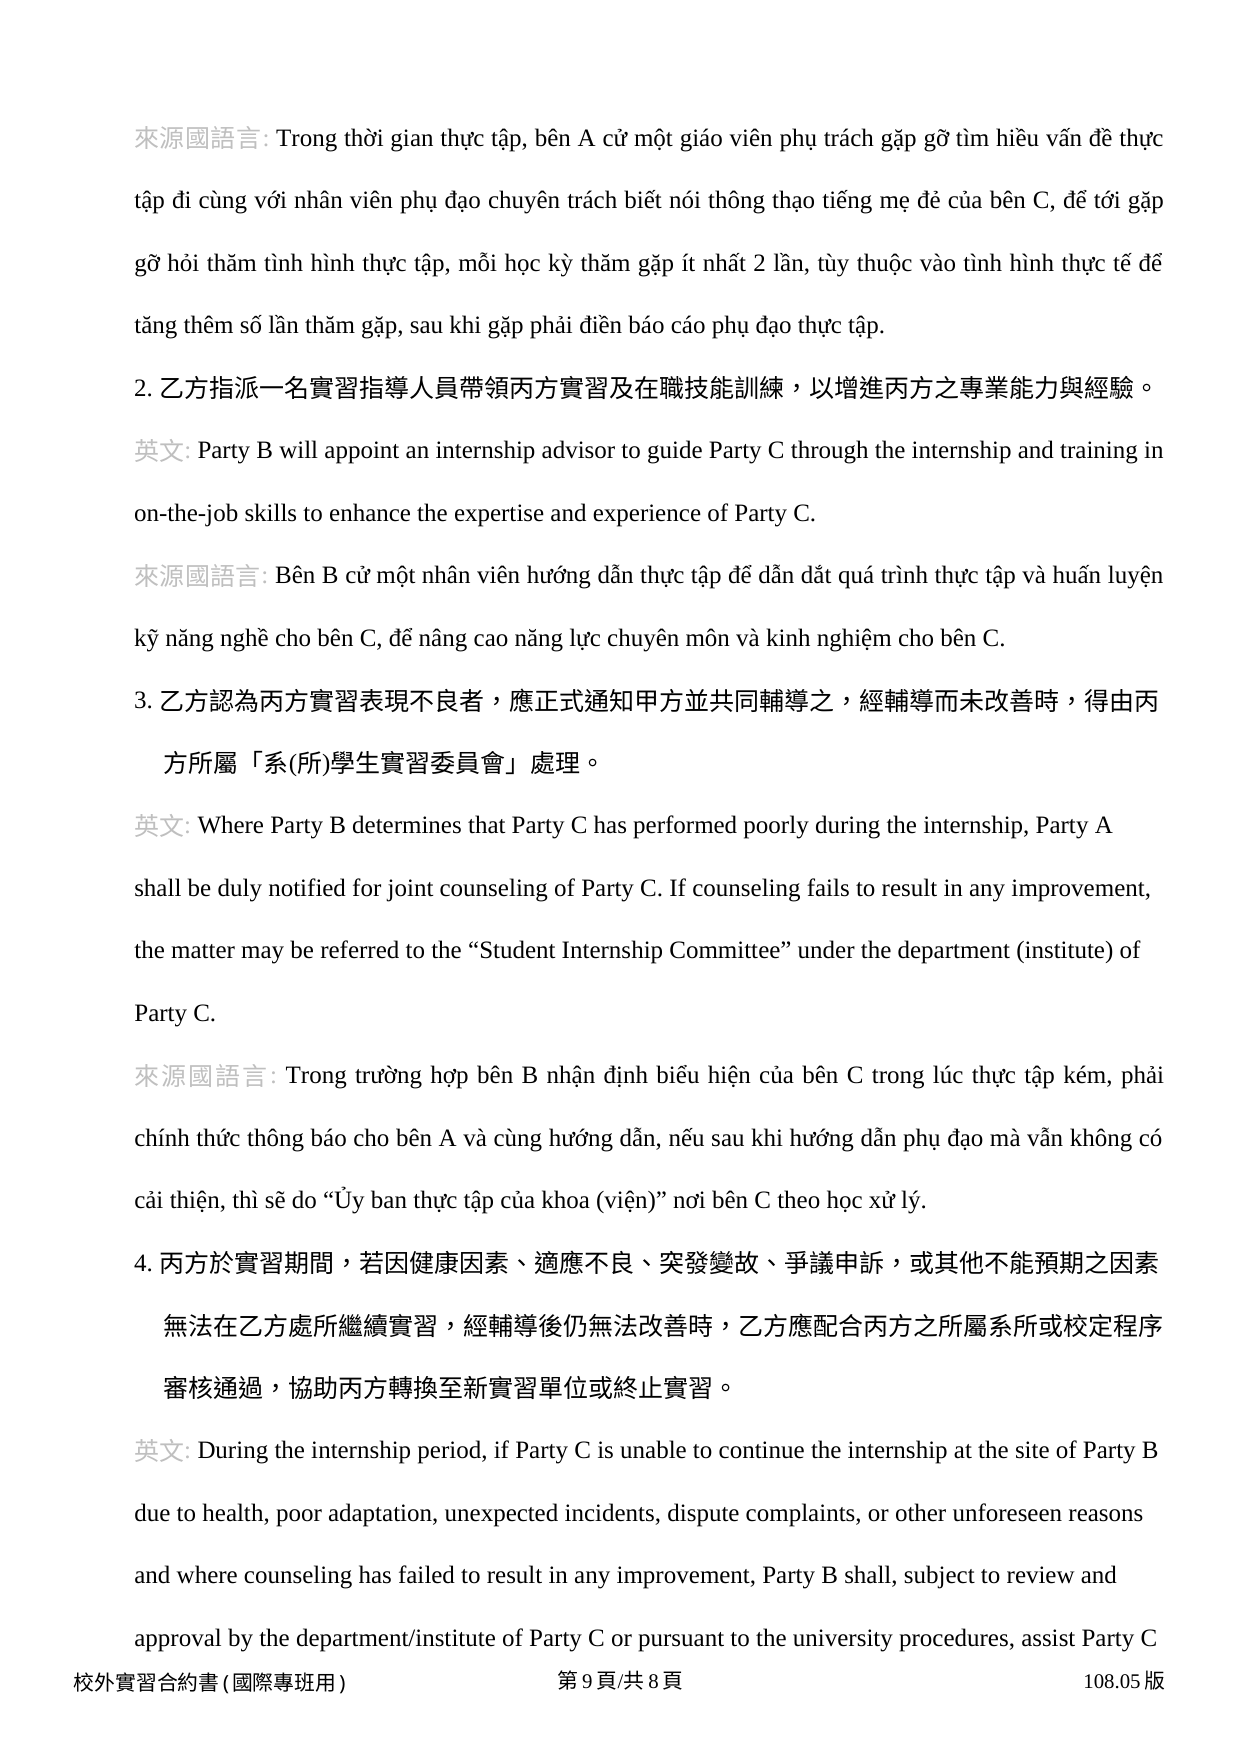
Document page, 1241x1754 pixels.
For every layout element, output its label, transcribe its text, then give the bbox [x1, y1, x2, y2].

text 3. 乙方認為丙方實習表現不良者，應正式通知甲方並共同輔導之，經輔導而未改善時，得由丙方所屬「系(所)學生實習委員會」處理。 [134, 658, 1165, 783]
text 英文: Where Party B determines that Party C has performed poorly during the internship, Party A shall be duly notified for joint counseling of Party C. If counseling fails to result in any improvement, the matter may be referred to the “Student Internship Committee” under the department (institute) of Party C. [134, 783, 1165, 1033]
text 來源國語言: Trong thời gian thực tập, bên A cử một giáo viên phụ trách gặp gỡ tìm hiều vấn đề thực tập đi cùng với nhân viên phụ đạo chuyên trách biết nói thông thạo tiếng mẹ đẻ của bên C, để tới gặp gỡ hỏi thăm tình hình thực tập, mỗi học kỳ thăm gặp ít nhất 2 lần, tùy thuộc vào tình hình thực tế để tăng thêm số lần thăm gặp, sau khi gặp phải điền báo cáo phụ đạo thực tập. [134, 95, 1165, 345]
text 英文: Party B will appoint an internship advisor to guide Party C through the internship and training in on-the-job skills to enhance the expertise and experience of Party C. [134, 408, 1165, 533]
text 英文: During the internship period, if Party C is unable to continue the internship at the site of Party B due to health, poor adaptation, unexpected incidents, dispute complaints, or other unforeseen reasons and where counseling has failed to result in any improvement, Party B shall, subject to review and approval by the department/institute of Party C or pursuant to the university procedures, assist Party C [134, 1408, 1165, 1658]
text 來源國語言: Bên B cử một nhân viên hướng dẫn thực tập để dẫn dắt quá trình thực tập và huấn luyện kỹ năng nghề cho bên C, để nâng cao năng lực chuyên môn và kinh nghiệm cho bên C. [134, 533, 1165, 658]
text 來源國語言: Trong trường hợp bên B nhận định biểu hiện của bên C trong lúc thực tập kém, phải chính thức thông báo cho bên A và cùng hướng dẫn, nếu sau khi hướng dẫn phụ đạo mà vẫn không có cải thiện, thì sẽ do “Ủy ban thực tập của khoa (viện)” nơi bên C theo học xử lý. [134, 1033, 1165, 1220]
text 2. 乙方指派一名實習指導人員帶領丙方實習及在職技能訓練，以增進丙方之專業能力與經驗。 [134, 345, 1165, 408]
text 4. 丙方於實習期間，若因健康因素、適應不良、突發變故、爭議申訴，或其他不能預期之因素無法在乙方處所繼續實習，經輔導後仍無法改善時，乙方應配合丙方之所屬系所或校定程序審核通過，協助丙方轉換至新實習單位或終止實習。 [134, 1220, 1165, 1408]
